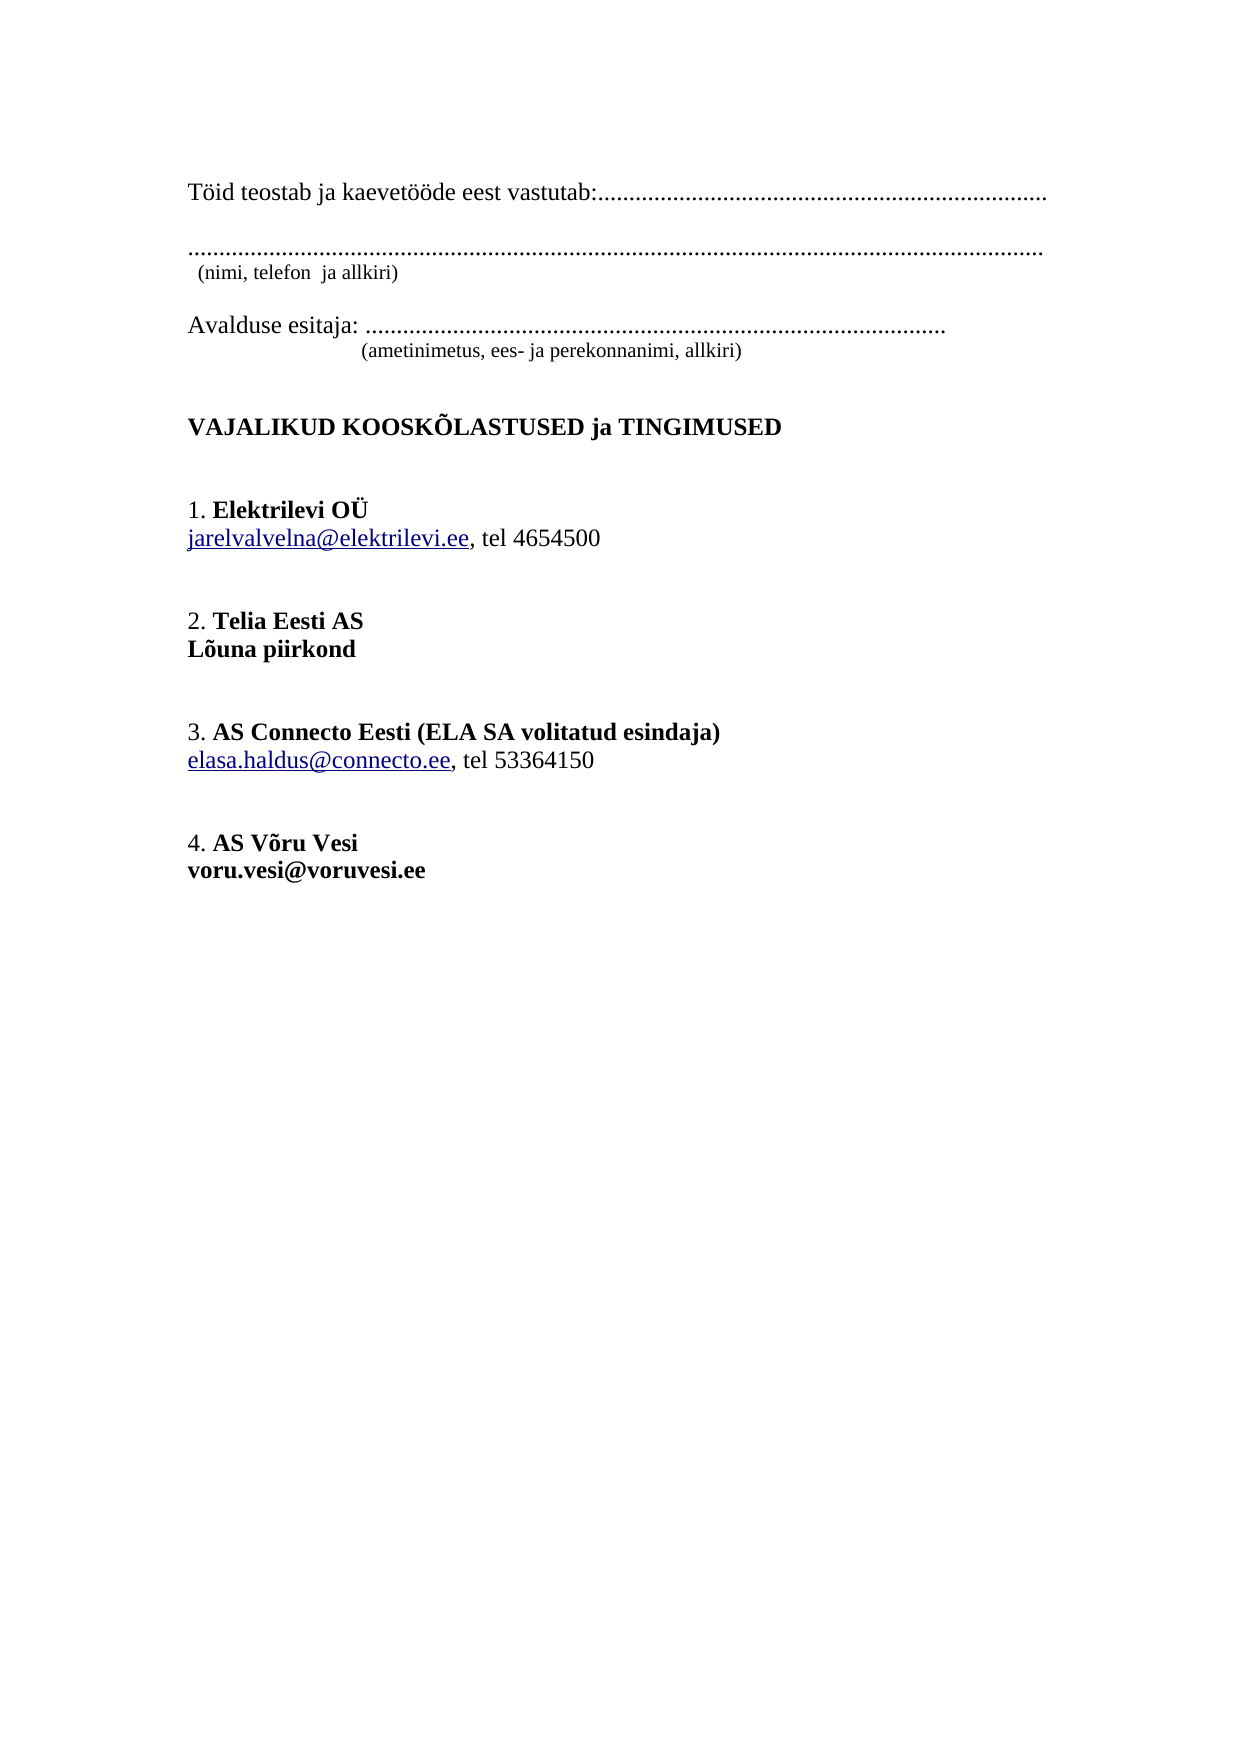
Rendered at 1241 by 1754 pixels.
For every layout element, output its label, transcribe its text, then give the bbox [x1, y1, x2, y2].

text (ametinimetus, ees- ja perekonnanimi, allkiri) [187, 339, 1053, 362]
text 3. AS Connecto Eesti (ELA SA volitatud esindaja) [187, 718, 1053, 746]
text voru.vesi@voruvesi.ee [187, 857, 1053, 884]
text 4. AS Võru Vesi [187, 829, 1053, 857]
text Avalduse esitaja: ............................................................................................. [187, 312, 1053, 339]
text Lõuna piirkond [187, 635, 1053, 663]
text VAJALIKUD KOOSKÕLASTUSED ja TINGIMUSED [187, 413, 1053, 441]
text 2. Telia Eesti AS [187, 607, 1053, 635]
list 1. Elektrilevi OÜ [187, 496, 1053, 524]
text ......................................................................................................................................... [187, 233, 1053, 261]
text Töid teostab ja kaevetööde eest vastutab:........................................................................ [187, 178, 1053, 205]
text (nimi, telefon ja allkiri) [187, 261, 1053, 284]
text elasa.haldus@connecto.ee, tel 53364150 [187, 746, 1053, 773]
text jarelvalvelna@elektrilevi.ee, tel 4654500 [187, 524, 1053, 552]
